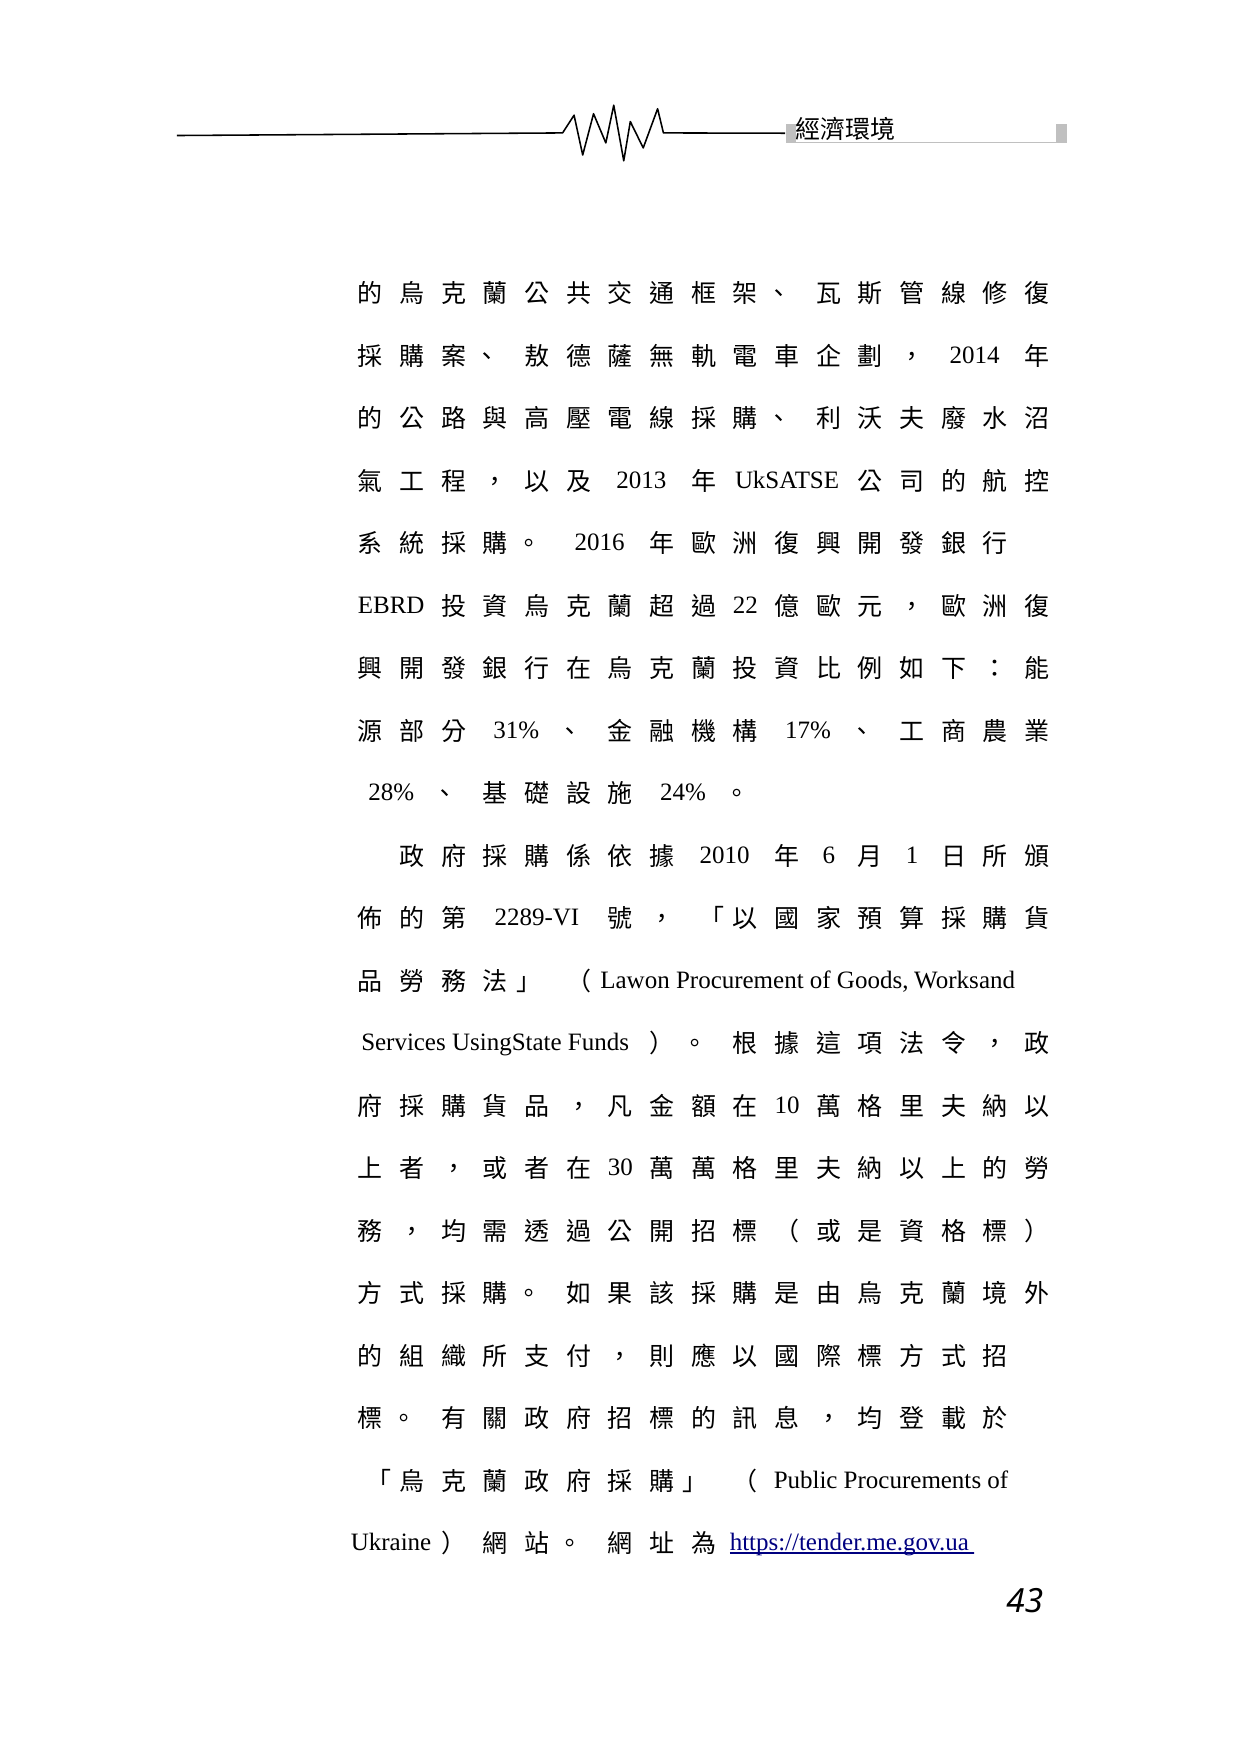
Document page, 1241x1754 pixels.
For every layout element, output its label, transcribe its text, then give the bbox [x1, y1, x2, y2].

text 政府採購係依據2010年6月1日所頒佈的第2289-VI號，「以國家預算採購貨品勞務法」（Lawon Procurement of Goods, Worksand Services UsingState Funds）。根據這項法令，政府採購貨品，凡金額在10萬格里夫納以上者，或者在30萬萬格里夫納以上的勞務，均需透過公開招標（或是資格標）方式採購。如果該採購是由烏克蘭境外的組織所支付，則應以國際標方式招標。有關政府招標的訊息，均登載於「烏克蘭政府採購」（Public Procurements of Ukraine）網站。網址為https://tender.me.gov.ua [330, 813, 1058, 1563]
text 的烏克蘭公共交通框架、瓦斯管線修復採購案、敖德薩無軌電車企劃，2014年的公路與高壓電線採購、利沃夫廢水沼氣工程，以及2013年UkSATSE公司的航控系統採購。2016年歐洲復興開發銀行EBRD投資烏克蘭超過22億歐元，歐洲復興開發銀行在烏克蘭投資比例如下：能源部分31%、金融機構17%、工商農業28%、基礎設施24%。 [330, 250, 1058, 813]
